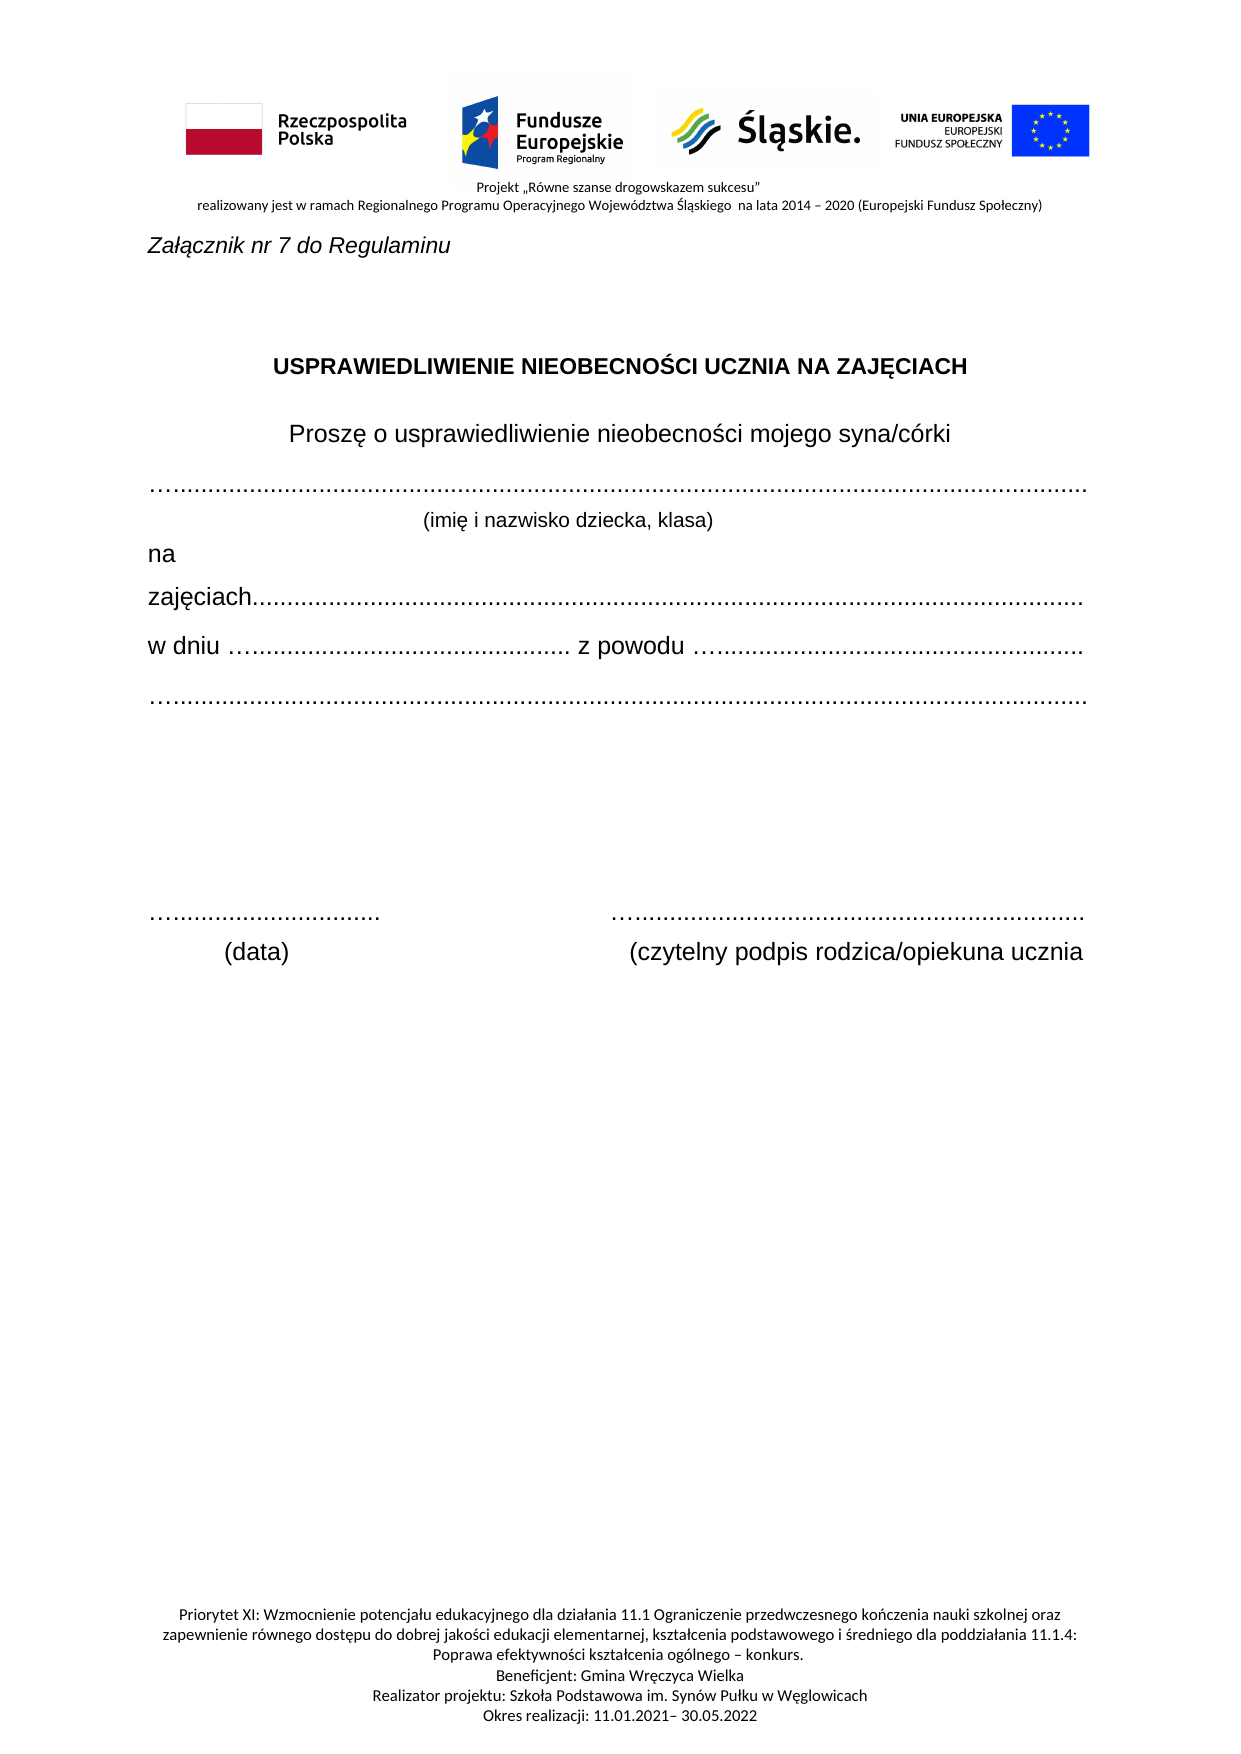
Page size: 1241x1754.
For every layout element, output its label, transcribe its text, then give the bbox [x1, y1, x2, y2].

picture [653, 88, 1107, 173]
text Proszę o usprawiedliwienie nieobecności mojego syna/córki [148, 419, 1093, 448]
text na zajęciach........................................................................................................................ [148, 539, 1093, 611]
picture [169, 86, 423, 172]
picture [450, 73, 635, 191]
text ….............................. …................................................................. [148, 897, 1093, 926]
text USPRAWIEDLIWIENIE NIEOBECNOŚCI UCZNIA NA ZAJĘCIACH [154, 353, 1093, 379]
text (imię i nazwisko dziecka, klasa) [148, 504, 1093, 533]
text ….................................................................................................................................... [148, 469, 1093, 498]
text w dniu ….............................................. z powodu …..................................................... [148, 631, 1093, 660]
text ….................................................................................................................................... [148, 681, 1093, 709]
text Załącznik nr 7 do Regulaminu [148, 232, 1093, 258]
text (data) (czytelny podpis rodzica/opiekuna ucznia [148, 937, 1093, 965]
